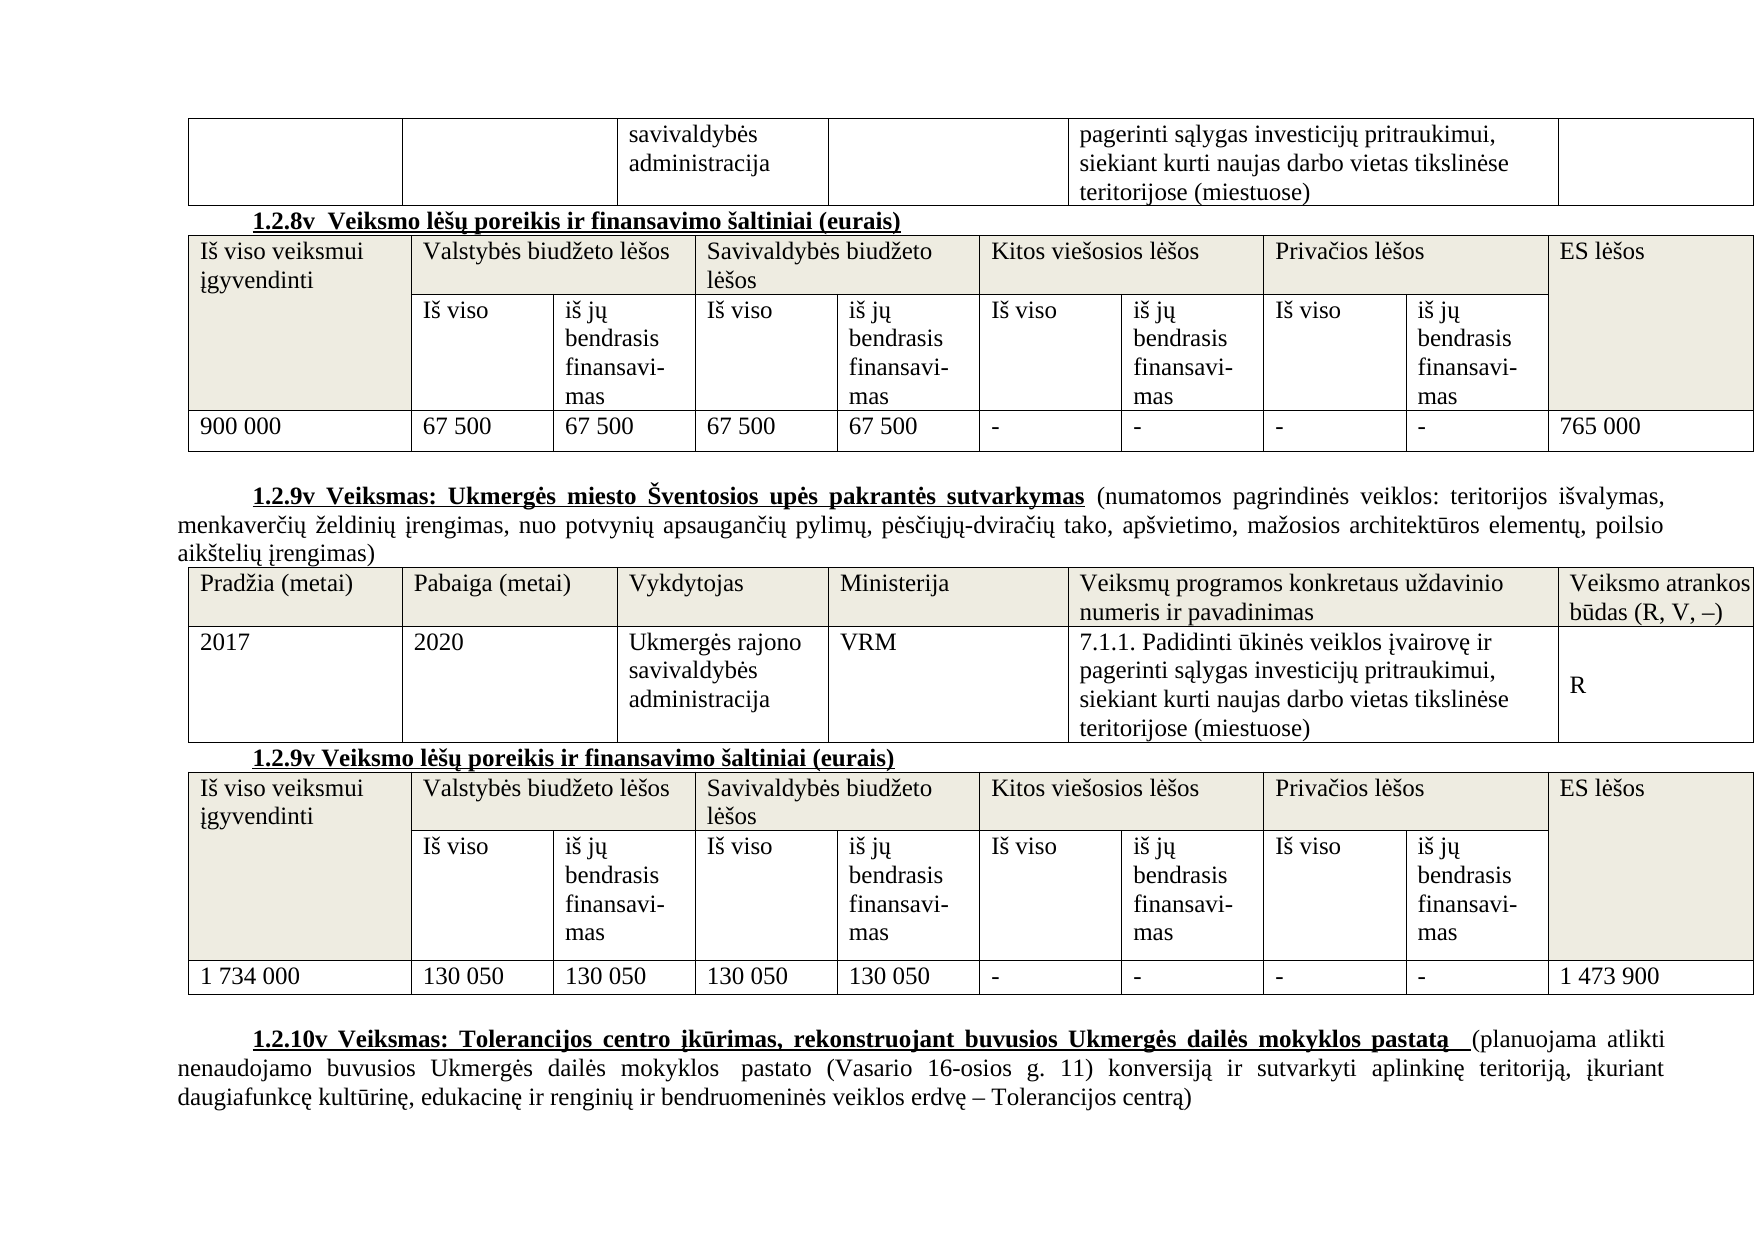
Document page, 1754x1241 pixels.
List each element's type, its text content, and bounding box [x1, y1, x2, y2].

table_cell [829, 119, 1068, 205]
table_cell Iš viso [696, 831, 837, 960]
text 1.2.9v Veiksmas: Ukmergės miesto Šventosios upės pakrantės sutvarkymas (numatomos pagrindinės veiklos: teritorijos išvalymas, menkaverčių želdinių įrengimas, nuo potvynių apsaugančių pylimų, pėsčiųjų-dviračių tako, apšvietimo, mažosios architektūros elementų, poilsio aikštelių įrengimas) [177, 481, 1665, 567]
table_cell iš jų bendrasis finansavi- mas [1407, 295, 1548, 410]
table_cell iš jų bendrasis finansavi- mas [554, 295, 695, 410]
table_cell 67 500 [554, 411, 695, 451]
table_cell Ukmergės rajono savivaldybės administracija [618, 627, 828, 742]
table_header Veiksmo atrankos būdas (R, V, –) [1559, 568, 1753, 626]
table_cell Iš viso [412, 295, 553, 410]
table_header ES lėšos [1549, 236, 1753, 410]
table_cell [403, 119, 617, 205]
table_cell [189, 119, 402, 205]
table_cell R [1559, 627, 1753, 742]
table_cell pagerinti sąlygas investicijų pritraukimui, siekiant kurti naujas darbo vietas tikslinėse teritorijose (miestuose) [1069, 119, 1558, 205]
table_cell 2020 [403, 627, 617, 742]
table_header ES lėšos [1549, 773, 1753, 960]
table_header Kitos viešosios lėšos [980, 236, 1263, 294]
table_cell - [980, 411, 1121, 451]
table_cell savivaldybės administracija [618, 119, 828, 205]
table_cell - [1122, 961, 1263, 994]
table_cell Iš viso [1264, 295, 1406, 410]
table_header Veiksmų programos konkretaus uždavinio numeris ir pavadinimas [1069, 568, 1558, 626]
table_cell 130 050 [412, 961, 553, 994]
table_cell 900 000 [189, 411, 411, 451]
table_cell - [1264, 961, 1406, 994]
table_cell Iš viso [980, 831, 1121, 960]
table_cell 130 050 [696, 961, 837, 994]
table_cell Iš viso [980, 295, 1121, 410]
table_cell - [1407, 961, 1548, 994]
table_cell 7.1.1. Padidinti ūkinės veiklos įvairovę ir pagerinti sąlygas investicijų pritraukimui, siekiant kurti naujas darbo vietas tikslinėse teritorijose (miestuose) [1069, 627, 1558, 742]
table_header Iš viso veiksmui įgyvendinti [189, 773, 411, 960]
table_cell - [1264, 411, 1406, 451]
table_cell iš jų bendrasis finansavi- mas [1407, 831, 1548, 960]
table_header Privačios lėšos [1264, 773, 1548, 830]
table_cell - [980, 961, 1121, 994]
table_cell 130 050 [554, 961, 695, 994]
table_cell 765 000 [1549, 411, 1753, 451]
table_cell iš jų bendrasis finansavi- mas [838, 831, 979, 960]
table_cell 2017 [189, 627, 402, 742]
table_header Valstybės biudžeto lėšos [412, 236, 695, 294]
table_cell Iš viso [696, 295, 837, 410]
text 1.2.8v Veiksmo lėšų poreikis ir finansavimo šaltiniai (eurais) [177, 206, 1665, 235]
table_cell 130 050 [838, 961, 979, 994]
table_header Privačios lėšos [1264, 236, 1548, 294]
table_header Iš viso veiksmui įgyvendinti [189, 236, 411, 410]
table_cell iš jų bendrasis finansavi- mas [1122, 295, 1263, 410]
table_header Valstybės biudžeto lėšos [412, 773, 695, 830]
table_cell iš jų bendrasis finansavi- mas [1122, 831, 1263, 960]
table_header Ministerija [829, 568, 1068, 626]
table_header Pradžia (metai) [189, 568, 402, 626]
table_cell [1559, 119, 1753, 205]
table_header Pabaiga (metai) [403, 568, 617, 626]
table_cell - [1407, 411, 1548, 451]
table_cell 1 734 000 [189, 961, 411, 994]
table_header Kitos viešosios lėšos [980, 773, 1263, 830]
table_cell 67 500 [412, 411, 553, 451]
table_cell 67 500 [838, 411, 979, 451]
table_cell Iš viso [412, 831, 553, 960]
table_header Savivaldybės biudžeto lėšos [696, 236, 979, 294]
table_cell iš jų bendrasis finansavi- mas [554, 831, 695, 960]
table_cell 67 500 [696, 411, 837, 451]
text 1.2.10v Veiksmas: Tolerancijos centro įkūrimas, rekonstruojant buvusios Ukmergės dailės mokyklos pastatą (planuojama atlikti nenaudojamo buvusios Ukmergės dailės mokyklos pastato (Vasario 16-osios g. 11) konversiją ir sutvarkyti aplinkinę teritoriją, įkuriant daugiafunkcę kultūrinę, edukacinę ir renginių ir bendruomeninės veiklos erdvę – Tolerancijos centrą) [177, 1024, 1665, 1110]
table_cell iš jų bendrasis finansavi- mas [838, 295, 979, 410]
table_header Vykdytojas [618, 568, 828, 626]
table_cell 1 473 900 [1549, 961, 1753, 994]
table_cell - [1122, 411, 1263, 451]
table_header Savivaldybės biudžeto lėšos [696, 773, 979, 830]
text 1.2.9v Veiksmo lėšų poreikis ir finansavimo šaltiniai (eurais) [177, 743, 1665, 772]
table_cell Iš viso [1264, 831, 1406, 960]
table_cell VRM [829, 627, 1068, 742]
